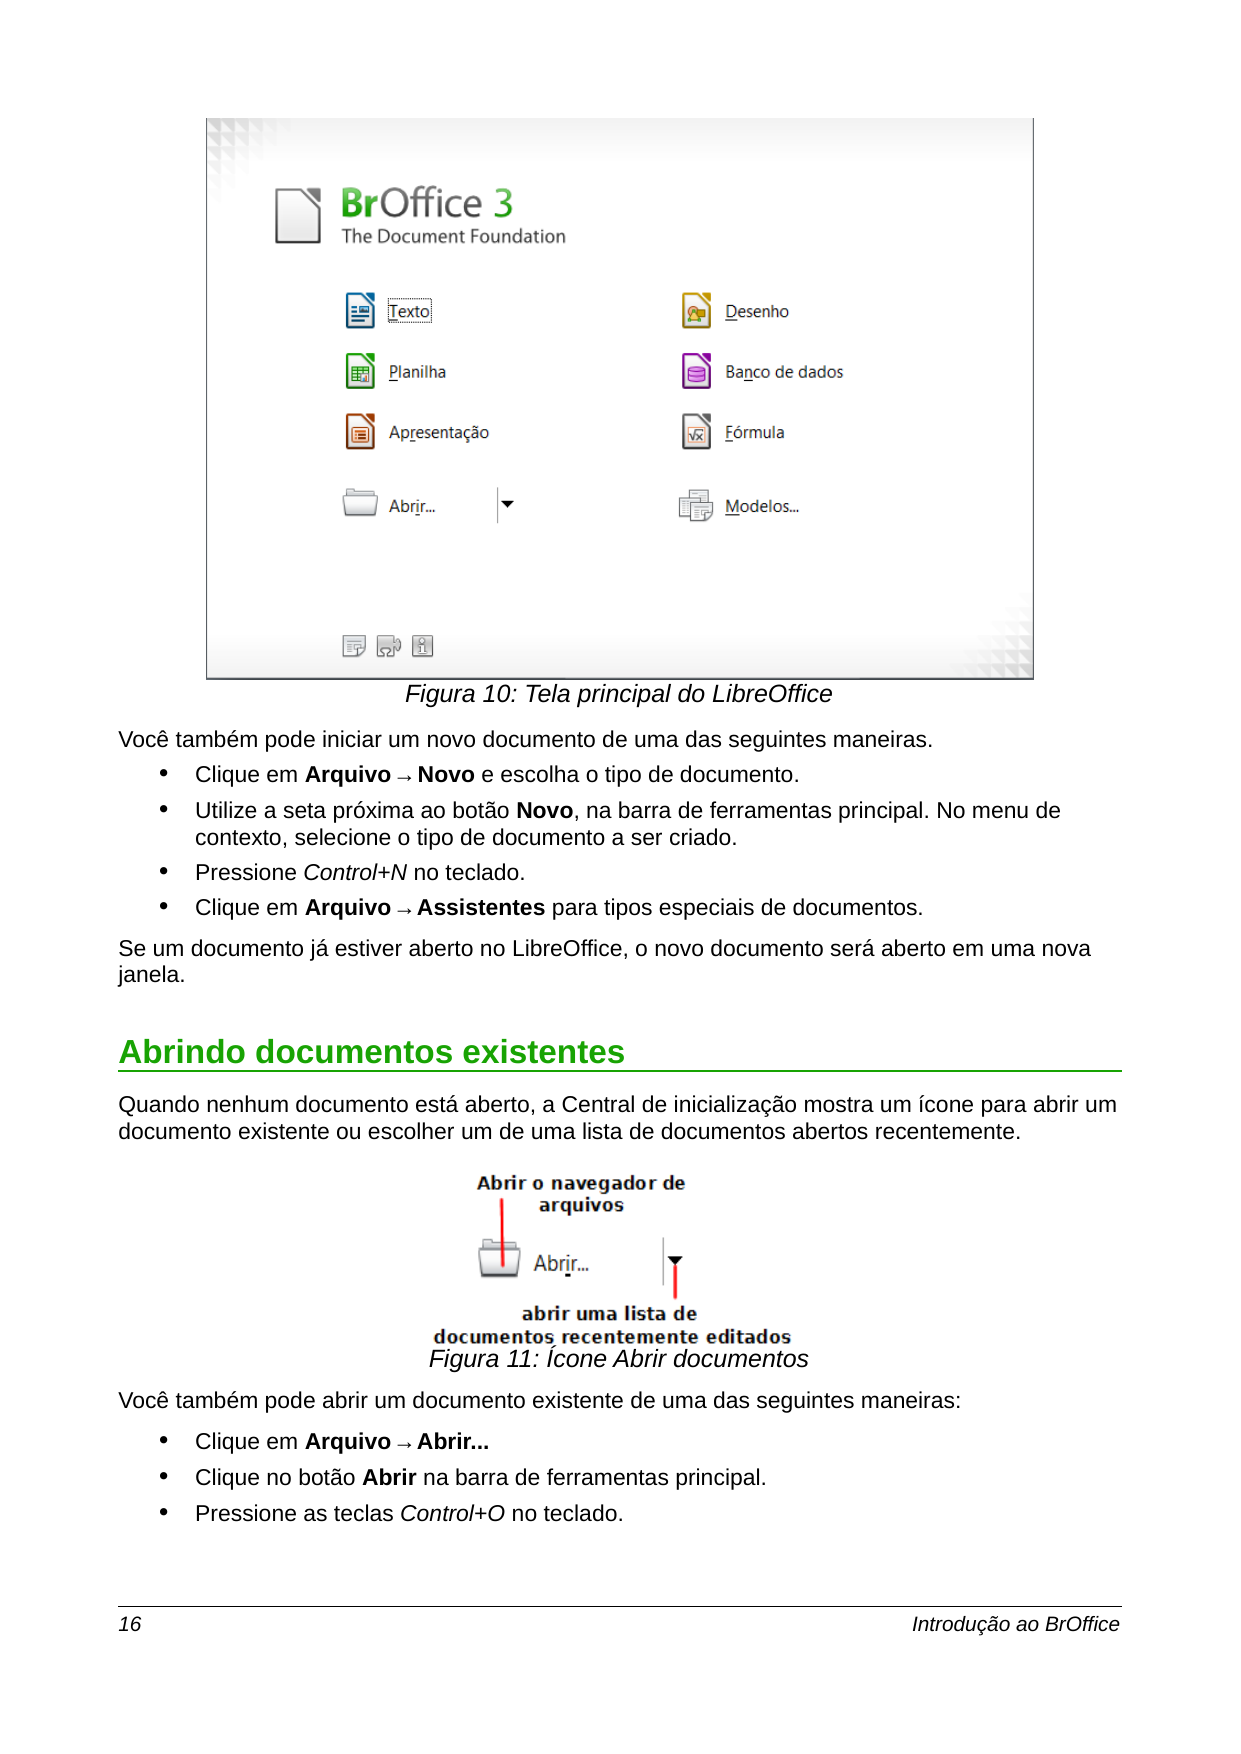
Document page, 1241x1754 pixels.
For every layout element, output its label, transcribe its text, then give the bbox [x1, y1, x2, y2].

list Você também pode iniciar um novo documento de uma das seguintes maneiras. [118, 726, 1122, 752]
list Pressione as teclas Control+O no teclado. [156, 1498, 1122, 1527]
list Clique em Arquivo → Abrir... [156, 1426, 1122, 1456]
subtitle Abrindo documentos existentes [118, 1032, 1122, 1070]
list Clique em Arquivo → Novo e escolha o tipo de documento. [156, 759, 1122, 789]
text Você também pode abrir um documento existente de uma das seguintes maneiras: [118, 1387, 1122, 1414]
picture [206, 118, 1034, 680]
text Figura 10: Tela principal do LibreOffice [204, 679, 1037, 708]
text Figura 11: Ícone Abrir documentos [368, 1169, 872, 1373]
text Quando nenhum documento está aberto, a Central de inicialização mostra um ícone para abrir um documento existente ou escolher um de uma lista de documentos abertos recentemente. [118, 1091, 1122, 1144]
list Clique em Arquivo → Assistentes para tipos especiais de documentos. [156, 892, 1122, 922]
list Utilize a seta próxima ao botão Novo, na barra de ferramentas principal. No menu de contexto, selecione o tipo de documento a ser criado. [156, 795, 1122, 851]
list Pressione Control+N no teclado. [156, 857, 1122, 886]
list Clique no botão Abrir na barra de ferramentas principal. [156, 1462, 1122, 1492]
text Se um documento já estiver aberto no LibreOffice, o novo documento será aberto em uma nova janela. [118, 935, 1122, 987]
